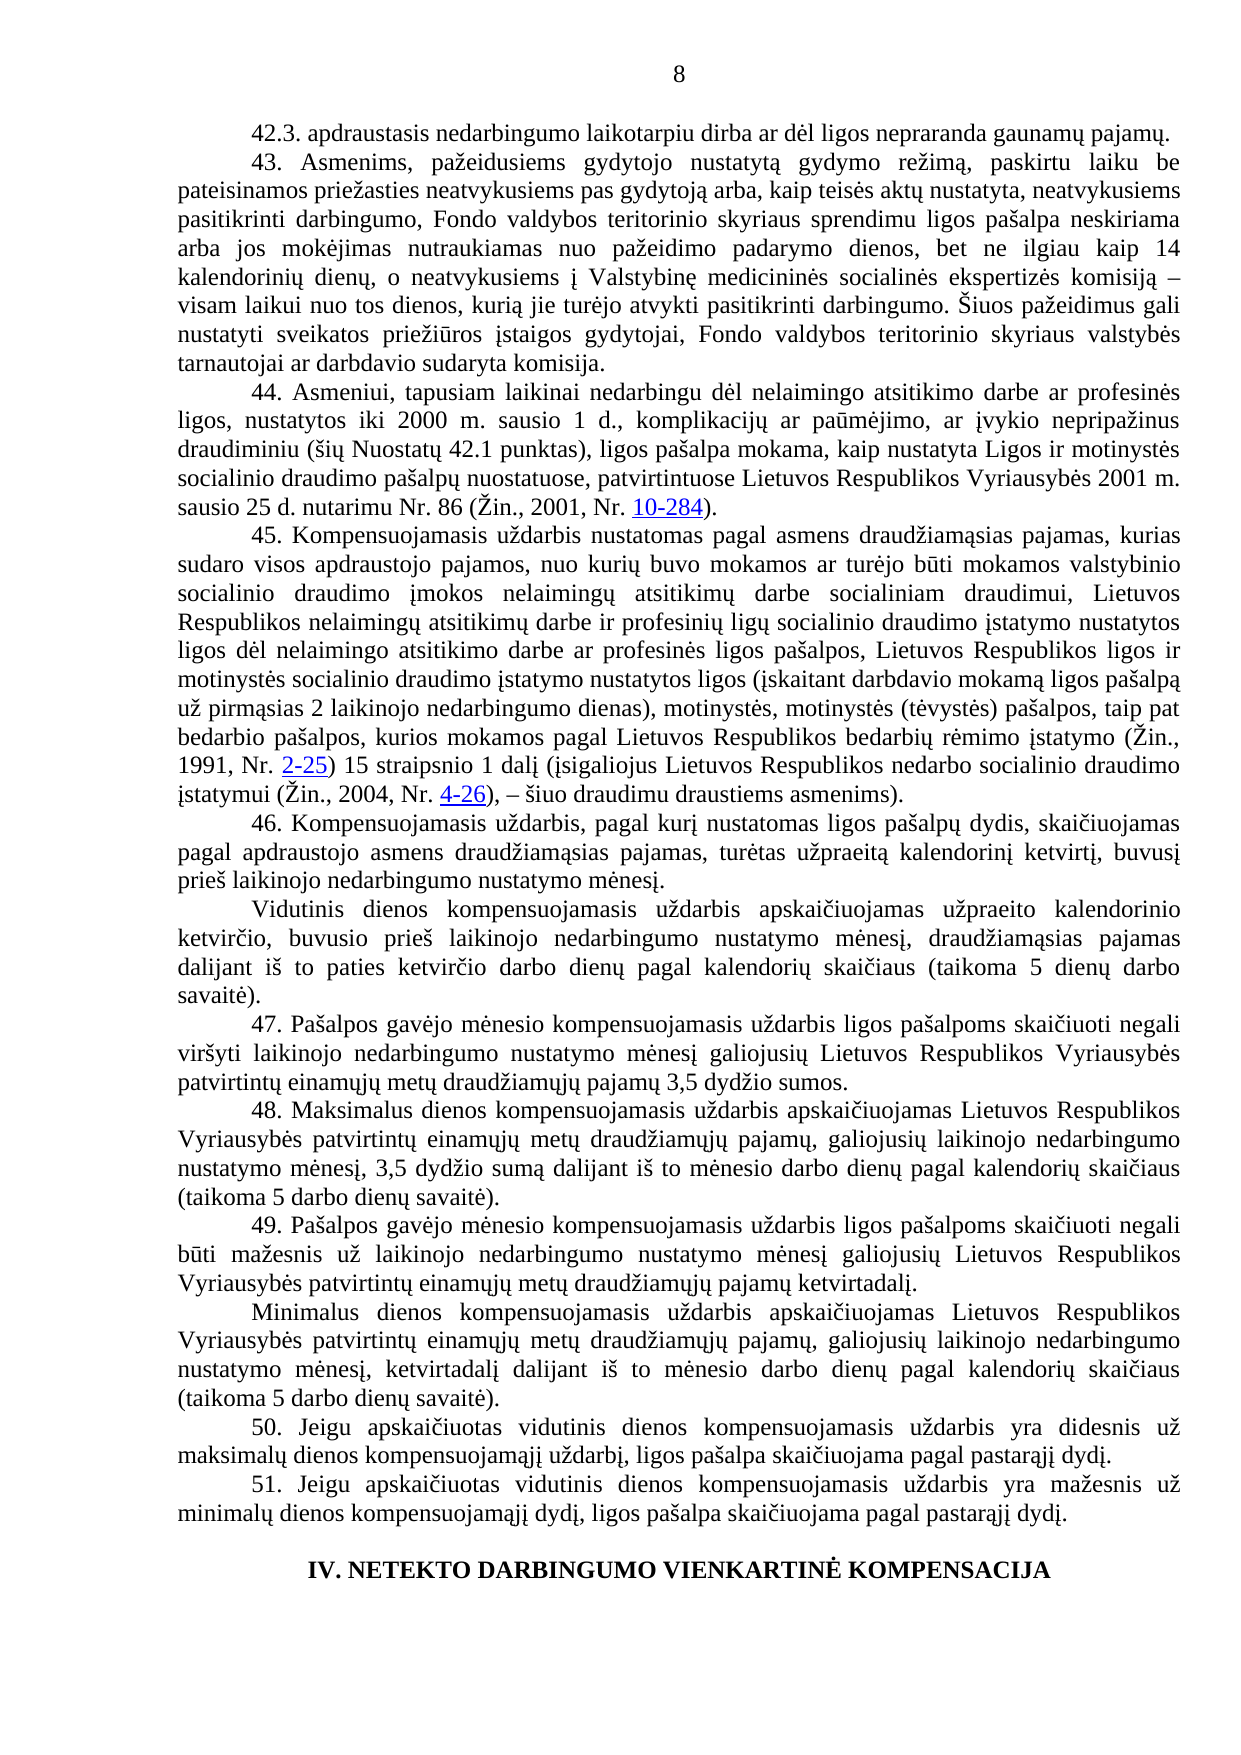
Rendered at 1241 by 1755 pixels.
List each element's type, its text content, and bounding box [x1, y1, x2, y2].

text 51. Jeigu apskaičiuotas vidutinis dienos kompensuojamasis uždarbis yra mažesnis už minimalų dienos kompensuojamąjį dydį, ligos pašalpa skaičiuojama pagal pastarąjį dydį. [177, 1469, 1181, 1527]
text 47. Pašalpos gavėjo mėnesio kompensuojamasis uždarbis ligos pašalpoms skaičiuoti negali viršyti laikinojo nedarbingumo nustatymo mėnesį galiojusių Lietuvos Respublikos Vyriausybės patvirtintų einamųjų metų draudžiamųjų pajamų 3,5 dydžio sumos. [177, 1009, 1181, 1096]
text 45. Kompensuojamasis uždarbis nustatomas pagal asmens draudžiamąsias pajamas, kurias sudaro visos apdraustojo pajamos, nuo kurių buvo mokamos ar turėjo būti mokamos valstybinio socialinio draudimo įmokos nelaimingų atsitikimų darbe socialiniam draudimui, Lietuvos Respublikos nelaimingų atsitikimų darbe ir profesinių ligų socialinio draudimo įstatymo nustatytos ligos dėl nelaimingo atsitikimo darbe ar profesinės ligos pašalpos, Lietuvos Respublikos ligos ir motinystės socialinio draudimo įstatymo nustatytos ligos (įskaitant darbdavio mokamą ligos pašalpą už pirmąsias 2 laikinojo nedarbingumo dienas), motinystės, motinystės (tėvystės) pašalpos, taip pat bedarbio pašalpos, kurios mokamos pagal Lietuvos Respublikos bedarbių rėmimo įstatymo (Žin., 1991, Nr. 2-25) 15 straipsnio 1 dalį (įsigaliojus Lietuvos Respublikos nedarbo socialinio draudimo įstatymui (Žin., 2004, Nr. 4-26), – šiuo draudimu draustiems asmenims). [177, 521, 1181, 808]
text 50. Jeigu apskaičiuotas vidutinis dienos kompensuojamasis uždarbis yra didesnis už maksimalų dienos kompensuojamąjį uždarbį, ligos pašalpa skaičiuojama pagal pastarąjį dydį. [177, 1412, 1181, 1469]
text 49. Pašalpos gavėjo mėnesio kompensuojamasis uždarbis ligos pašalpoms skaičiuoti negali būti mažesnis už laikinojo nedarbingumo nustatymo mėnesį galiojusių Lietuvos Respublikos Vyriausybės patvirtintų einamųjų metų draudžiamųjų pajamų ketvirtadalį. [177, 1211, 1181, 1297]
text 44. Asmeniui, tapusiam laikinai nedarbingu dėl nelaimingo atsitikimo darbe ar profesinės ligos, nustatytos iki 2000 m. sausio 1 d., komplikacijų ar paūmėjimo, ar įvykio nepripažinus draudiminiu (šių Nuostatų 42.1 punktas), ligos pašalpa mokama, kaip nustatyta Ligos ir motinystės socialinio draudimo pašalpų nuostatuose, patvirtintuose Lietuvos Respublikos Vyriausybės 2001 m. sausio 25 d. nutarimu Nr. 86 (Žin., 2001, Nr. 10-284). [177, 377, 1181, 521]
text Minimalus dienos kompensuojamasis uždarbis apskaičiuojamas Lietuvos Respublikos Vyriausybės patvirtintų einamųjų metų draudžiamųjų pajamų, galiojusių laikinojo nedarbingumo nustatymo mėnesį, ketvirtadalį dalijant iš to mėnesio darbo dienų pagal kalendorių skaičiaus (taikoma 5 darbo dienų savaitė). [177, 1297, 1181, 1412]
text IV. NETEKTO DARBINGUMO VIENKARTINĖ KOMPENSACIJA [177, 1556, 1181, 1584]
text Vidutinis dienos kompensuojamasis uždarbis apskaičiuojamas užpraeito kalendorinio ketvirčio, buvusio prieš laikinojo nedarbingumo nustatymo mėnesį, draudžiamąsias pajamas dalijant iš to paties ketvirčio darbo dienų pagal kalendorių skaičiaus (taikoma 5 dienų darbo savaitė). [177, 894, 1181, 1009]
text 43. Asmenims, pažeidusiems gydytojo nustatytą gydymo režimą, paskirtu laiku be pateisinamos priežasties neatvykusiems pas gydytoją arba, kaip teisės aktų nustatyta, neatvykusiems pasitikrinti darbingumo, Fondo valdybos teritorinio skyriaus sprendimu ligos pašalpa neskiriama arba jos mokėjimas nutraukiamas nuo pažeidimo padarymo dienos, bet ne ilgiau kaip 14 kalendorinių dienų, o neatvykusiems į Valstybinę medicininės socialinės ekspertizės komisiją – visam laikui nuo tos dienos, kurią jie turėjo atvykti pasitikrinti darbingumo. Šiuos pažeidimus gali nustatyti sveikatos priežiūros įstaigos gydytojai, Fondo valdybos teritorinio skyriaus valstybės tarnautojai ar darbdavio sudaryta komisija. [177, 147, 1181, 377]
text 42.3. apdraustasis nedarbingumo laikotarpiu dirba ar dėl ligos nepraranda gaunamų pajamų. [177, 118, 1181, 147]
text 48. Maksimalus dienos kompensuojamasis uždarbis apskaičiuojamas Lietuvos Respublikos Vyriausybės patvirtintų einamųjų metų draudžiamųjų pajamų, galiojusių laikinojo nedarbingumo nustatymo mėnesį, 3,5 dydžio sumą dalijant iš to mėnesio darbo dienų pagal kalendorių skaičiaus (taikoma 5 darbo dienų savaitė). [177, 1096, 1181, 1211]
text 46. Kompensuojamasis uždarbis, pagal kurį nustatomas ligos pašalpų dydis, skaičiuojamas pagal apdraustojo asmens draudžiamąsias pajamas, turėtas užpraeitą kalendorinį ketvirtį, buvusį prieš laikinojo nedarbingumo nustatymo mėnesį. [177, 808, 1181, 894]
